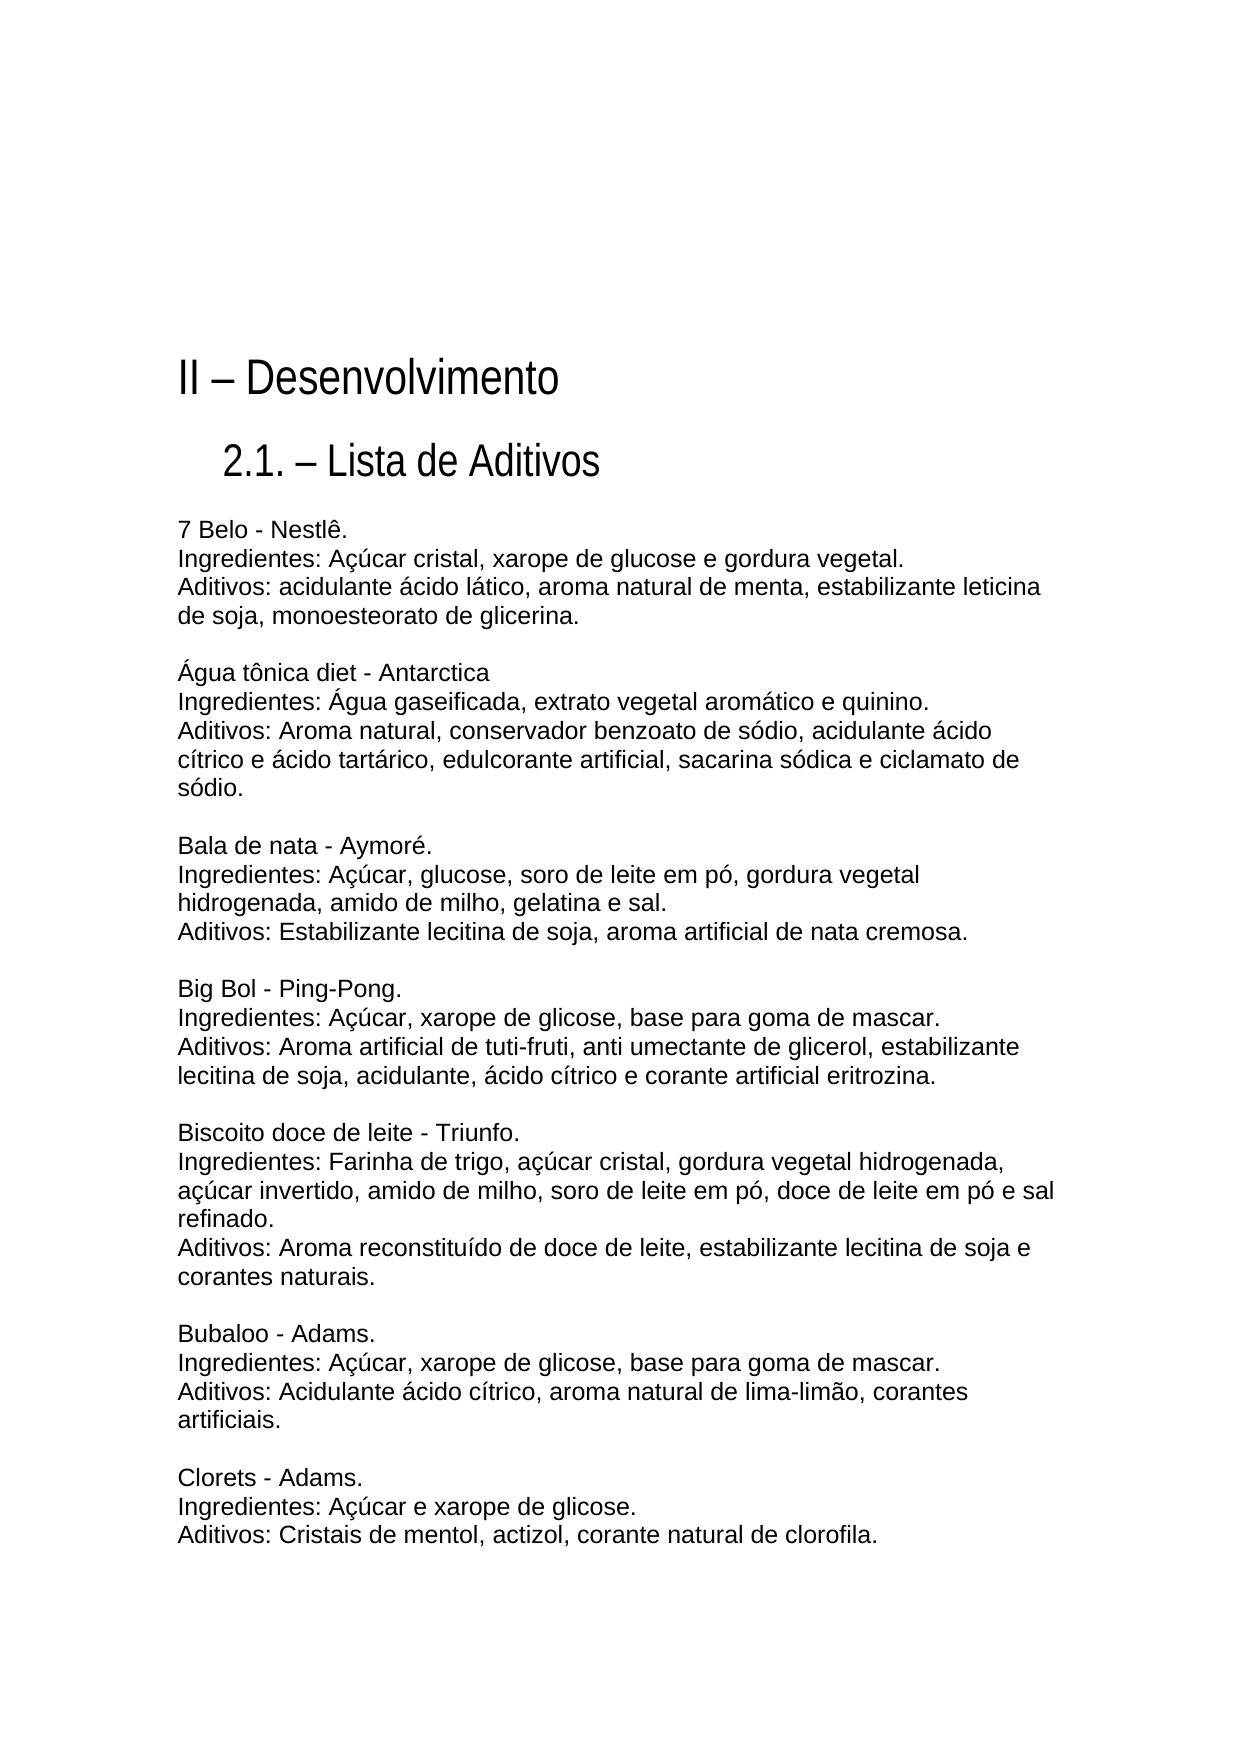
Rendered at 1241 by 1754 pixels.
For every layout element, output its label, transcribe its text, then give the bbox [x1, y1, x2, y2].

subtitle 2.1. – Lista de Aditivos [177, 433, 1063, 486]
text Bala de nata - Aymoré. [177, 831, 1063, 859]
text Aditivos: Aroma reconstituído de doce de leite, estabilizante lecitina de soja e corantes naturais. [177, 1233, 1063, 1291]
text Aditivos: Acidulante ácido cítrico, aroma natural de lima-limão, corantes artificiais. [177, 1377, 1063, 1434]
text Aditivos: Cristais de mentol, actizol, corante natural de clorofila. [177, 1521, 1063, 1549]
text Água tônica diet - Antarctica [177, 658, 1063, 687]
text Aditivos: Aroma artificial de tuti-fruti, anti umectante de glicerol, estabilizante lecitina de soja, acidulante, ácido cítrico e corante artificial eritrozina. [177, 1032, 1063, 1089]
text Ingredientes: Açúcar, xarope de glicose, base para goma de mascar. [177, 1348, 1063, 1377]
text Aditivos: acidulante ácido lático, aroma natural de menta, estabilizante leticina de soja, monoesteorato de glicerina. [177, 572, 1063, 630]
text Ingredientes: Açúcar e xarope de glicose. [177, 1492, 1063, 1521]
text Big Bol - Ping-Pong. [177, 974, 1063, 1003]
text Biscoito doce de leite - Triunfo. [177, 1118, 1063, 1147]
text Ingredientes: Açúcar, glucose, soro de leite em pó, gordura vegetal hidrogenada, amido de milho, gelatina e sal. [177, 859, 1063, 917]
text Ingredientes: Açúcar, xarope de glicose, base para goma de mascar. [177, 1003, 1063, 1032]
text 7 Belo - Nestlê. [177, 515, 1063, 543]
text Ingredientes: Farinha de trigo, açúcar cristal, gordura vegetal hidrogenada, açúcar invertido, amido de milho, soro de leite em pó, doce de leite em pó e sal refinado. [177, 1147, 1063, 1233]
text Clorets - Adams. [177, 1463, 1063, 1492]
text Ingredientes: Açúcar cristal, xarope de glucose e gordura vegetal. [177, 543, 1063, 572]
text Aditivos: Estabilizante lecitina de soja, aroma artificial de nata cremosa. [177, 917, 1063, 946]
subtitle II – Desenvolvimento [177, 347, 1063, 405]
text Bubaloo - Adams. [177, 1319, 1063, 1348]
text Aditivos: Aroma natural, conservador benzoato de sódio, acidulante ácido cítrico e ácido tartárico, edulcorante artificial, sacarina sódica e ciclamato de sódio. [177, 716, 1063, 802]
text Ingredientes: Água gaseificada, extrato vegetal aromático e quinino. [177, 687, 1063, 716]
